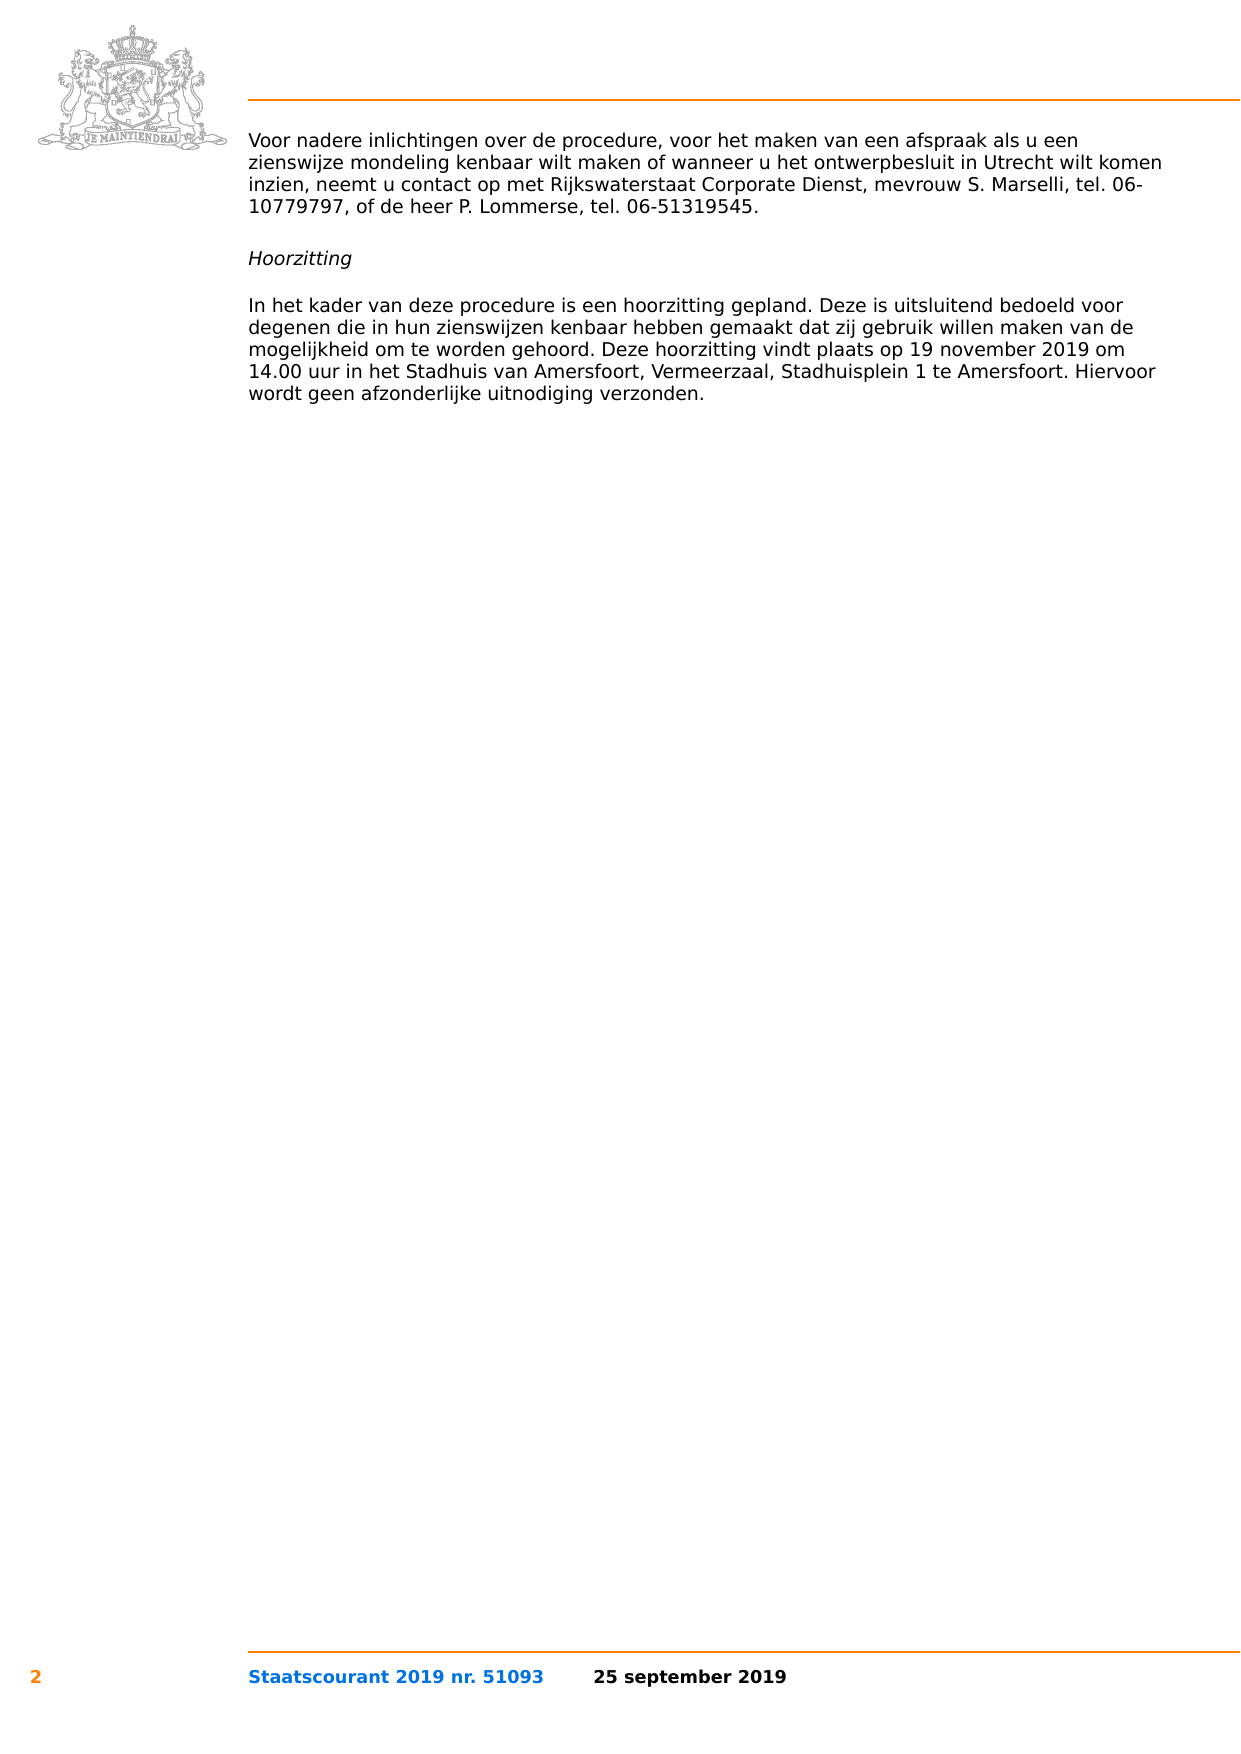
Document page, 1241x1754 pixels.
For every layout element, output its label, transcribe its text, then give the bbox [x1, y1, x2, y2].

picture [38, 25, 227, 150]
text In het kader van deze procedure is een hoorzitting gepland. Deze is uitsluitend bedoeld voor degenen die in hun zienswijzen kenbaar hebben gemaakt dat zij gebruik willen maken van de mogelijkheid om te worden gehoord. Deze hoorzitting vindt plaats op 19 november 2019 om 14.00 uur in het Stadhuis van Amersfoort, Vermeerzaal, Stadhuisplein 1 te Amersfoort. Hiervoor wordt geen afzonderlijke uitnodiging verzonden. [248, 295, 1163, 405]
text Voor nadere inlichtingen over de procedure, voor het maken van een afspraak als u een zienswijze mondeling kenbaar wilt maken of wanneer u het ontwerpbesluit in Utrecht wilt komen inzien, neemt u contact op met Rijkswaterstaat Corporate Dienst, mevrouw S. Marselli, tel. 06-10779797, of de heer P. Lommerse, tel. 06-51319545. [248, 130, 1163, 218]
subtitle Hoorzitting [248, 248, 1163, 270]
